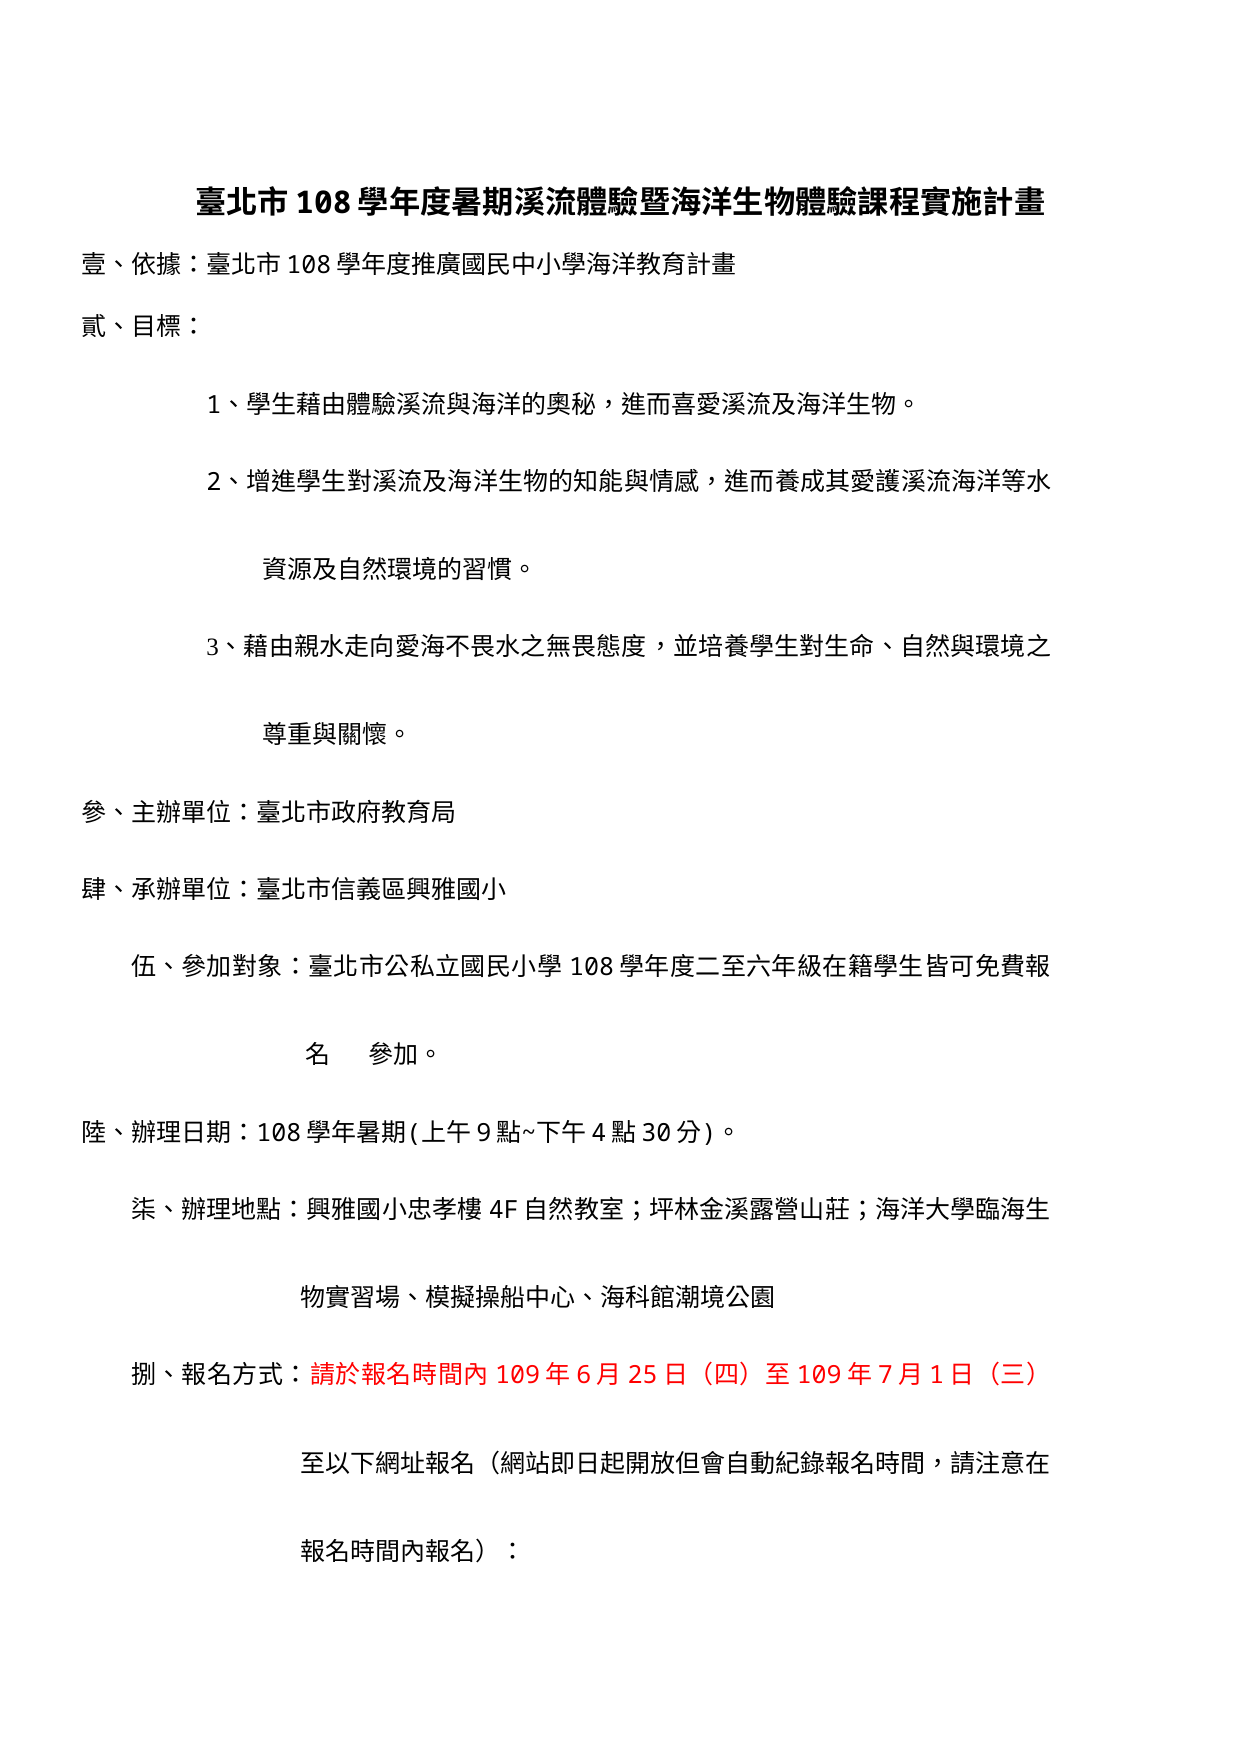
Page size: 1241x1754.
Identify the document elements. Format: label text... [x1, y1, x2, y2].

list 承辦單位：臺北市信義區興雅國小 [81, 846, 1053, 908]
list 學生藉由體驗溪流與海洋的奧秘，進而喜愛溪流及海洋生物。 [187, 361, 1053, 423]
list 辦理地點：興雅國小忠孝樓4F自然教室；坪林金溪露營山莊；海洋大學臨海生物實習場、模擬操船中心、海科館潮境公園 [131, 1166, 1053, 1317]
list 增進學生對溪流及海洋生物的知能與情感，進而養成其愛護溪流海洋等水資源及自然環境的習慣。 [206, 438, 1053, 588]
list 目標： [81, 283, 1053, 346]
list 報名方式：請於報名時間內109年6月25日（四）至109年7月1日（三）至以下網址報名（網站即日起開放但會自動紀錄報名時間，請注意在報名時間內報名）： [131, 1331, 1053, 1570]
list 主辦單位：臺北市政府教育局 [81, 769, 1053, 831]
text 臺北市108學年度暑期溪流體驗暨海洋生物體驗課程實施計畫 [187, 158, 1053, 221]
list 藉由親水走向愛海不畏水之無畏態度，並培養學生對生命、自然與環境之 尊重與關懷。 [206, 603, 1053, 754]
list 參加對象：臺北市公私立國民小學108學年度二至六年級在籍學生皆可免費報名 參加。 [131, 923, 1053, 1074]
list 依據：臺北市108學年度推廣國民中小學海洋教育計畫 [81, 221, 1053, 283]
list 辦理日期：108學年暑期(上午9點~下午4點30分)。 [81, 1089, 1053, 1151]
